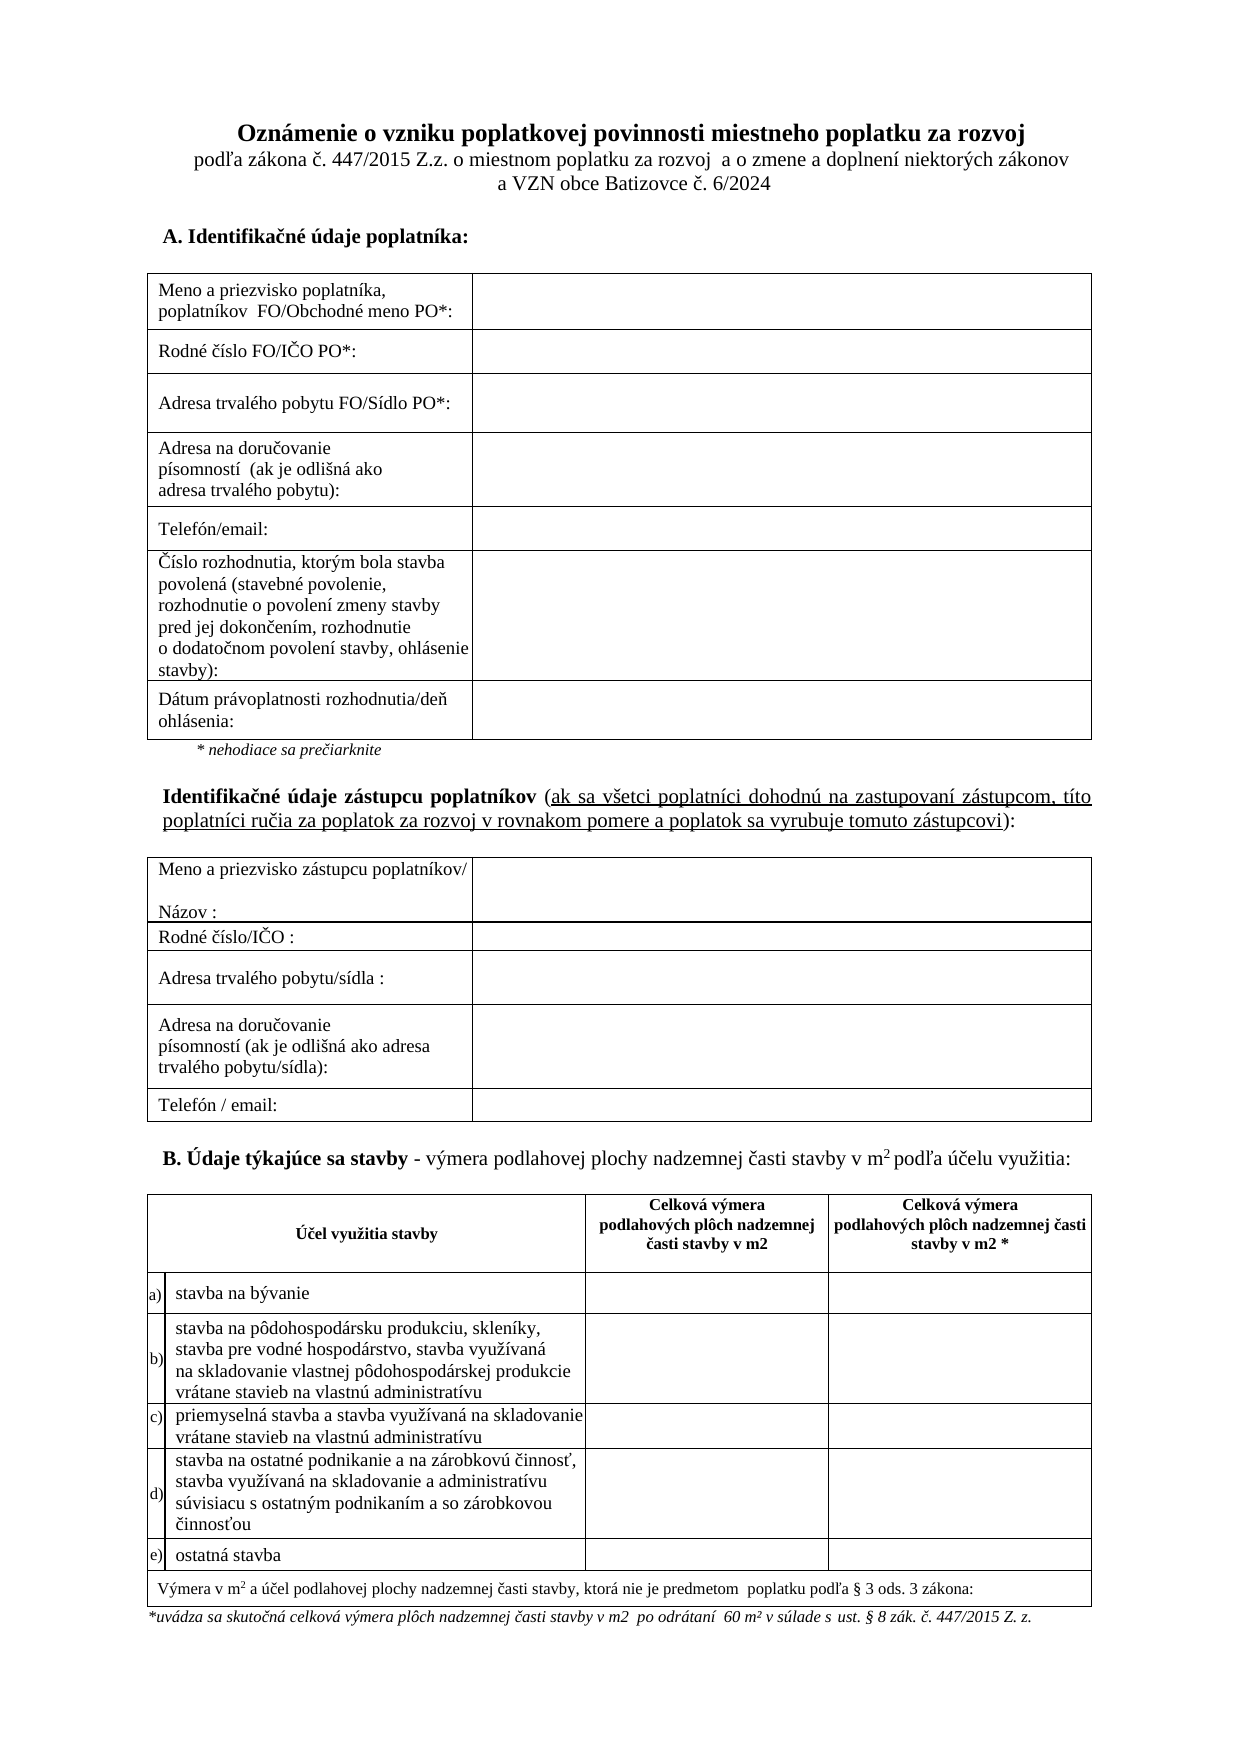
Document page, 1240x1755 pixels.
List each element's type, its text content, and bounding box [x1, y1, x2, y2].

text Oznámenie o vzniku poplatkovej povinnosti miestneho poplatku za rozvoj [171, 118, 1092, 147]
table_cell [473, 433, 1091, 506]
table_cell [473, 681, 1091, 738]
table_cell [473, 1005, 1091, 1088]
table_header Meno a priezvisko poplatníka, poplatníkov FO/Obchodné meno PO*: [148, 274, 472, 328]
table_cell c) [148, 1404, 164, 1447]
table_cell Adresa na doručovanie písomností (ak je odlišná ako adresa trvalého pobytu/sídla): [148, 1005, 472, 1088]
table_cell Výmera v m2 a účel podlahovej plochy nadzemnej časti stavby, ktorá nie je predmetom poplatku podľa § 3 ods. 3 zákona: [148, 1571, 1091, 1606]
table_cell [829, 1404, 1091, 1447]
table_cell [586, 1539, 828, 1570]
table_cell Adresa trvalého pobytu FO/Sídlo PO*: [148, 374, 472, 432]
table_cell stavba na pôdohospodársku produkciu, skleníky, stavba pre vodné hospodárstvo, stavba využívaná na skladovanie vlastnej pôdohospodárskej produkcie vrátane stavieb na vlastnú administratívu [166, 1314, 585, 1403]
table_cell d) [148, 1449, 164, 1538]
table_cell [473, 330, 1091, 373]
table_cell [473, 923, 1091, 950]
table_cell Adresa trvalého pobytu/sídla : [148, 951, 472, 1003]
table_cell [473, 1089, 1091, 1121]
table_cell [586, 1449, 828, 1538]
table_cell Rodné číslo/IČO : [148, 923, 472, 950]
table_cell [586, 1273, 828, 1313]
table_cell a) [148, 1273, 164, 1313]
table_cell b) [148, 1314, 164, 1403]
table_cell [829, 1314, 1091, 1403]
text A. Identifikačné údaje poplatníka: [148, 224, 1092, 248]
table_cell Rodné číslo FO/IČO PO*: [148, 330, 472, 373]
table_cell stavba na bývanie [166, 1273, 585, 1313]
table_header [473, 274, 1091, 328]
text a VZN obce Batizovce č. 6/2024 [171, 171, 1092, 195]
table_cell ostatná stavba [166, 1539, 585, 1570]
text B. Údaje týkajúce sa stavby - výmera podlahovej plochy nadzemnej časti stavby v m2 podľa účelu využitia: [148, 1146, 1092, 1170]
table_header Účel využitia stavby [148, 1195, 585, 1272]
table_cell [473, 551, 1091, 679]
table_cell Dátum právoplatnosti rozhodnutia/deň ohlásenia: [148, 681, 472, 738]
table_header [473, 858, 1091, 921]
text podľa zákona č. 447/2015 Z.z. o miestnom poplatku za rozvoj a o zmene a doplnení niektorých zákonov [171, 147, 1092, 171]
table_cell [473, 951, 1091, 1003]
table_cell [829, 1539, 1091, 1570]
table_cell stavba na ostatné podnikanie a na zárobkovú činnosť, stavba využívaná na skladovanie a administratívu súvisiacu s ostatným podnikaním a so zárobkovou činnosťou [166, 1449, 585, 1538]
text *uvádza sa skutočná celková výmera plôch nadzemnej časti stavby v m2 po odrátaní 60 m² v súlade s ust. § 8 zák. č. 447/2015 Z. z. [148, 1607, 1092, 1626]
text Identifikačné údaje zástupcu poplatníkov (ak sa všetci poplatníci dohodnú na zastupovaní zástupcom, títo poplatníci ručia za poplatok za rozvoj v rovnakom pomere a poplatok sa vyrubuje tomuto zástupcovi): [162, 784, 1092, 832]
table_cell Telefón / email: [148, 1089, 472, 1121]
table_cell Telefón/email: [148, 507, 472, 550]
table_cell [473, 374, 1091, 432]
table_cell [473, 507, 1091, 550]
text * nehodiace sa prečiarknite [196, 740, 1092, 759]
table_cell [586, 1314, 828, 1403]
table_cell e) [148, 1539, 164, 1570]
table_cell Adresa na doručovanie písomností (ak je odlišná ako adresa trvalého pobytu): [148, 433, 472, 506]
table_cell [829, 1273, 1091, 1313]
table_cell [586, 1404, 828, 1447]
table_cell [829, 1449, 1091, 1538]
